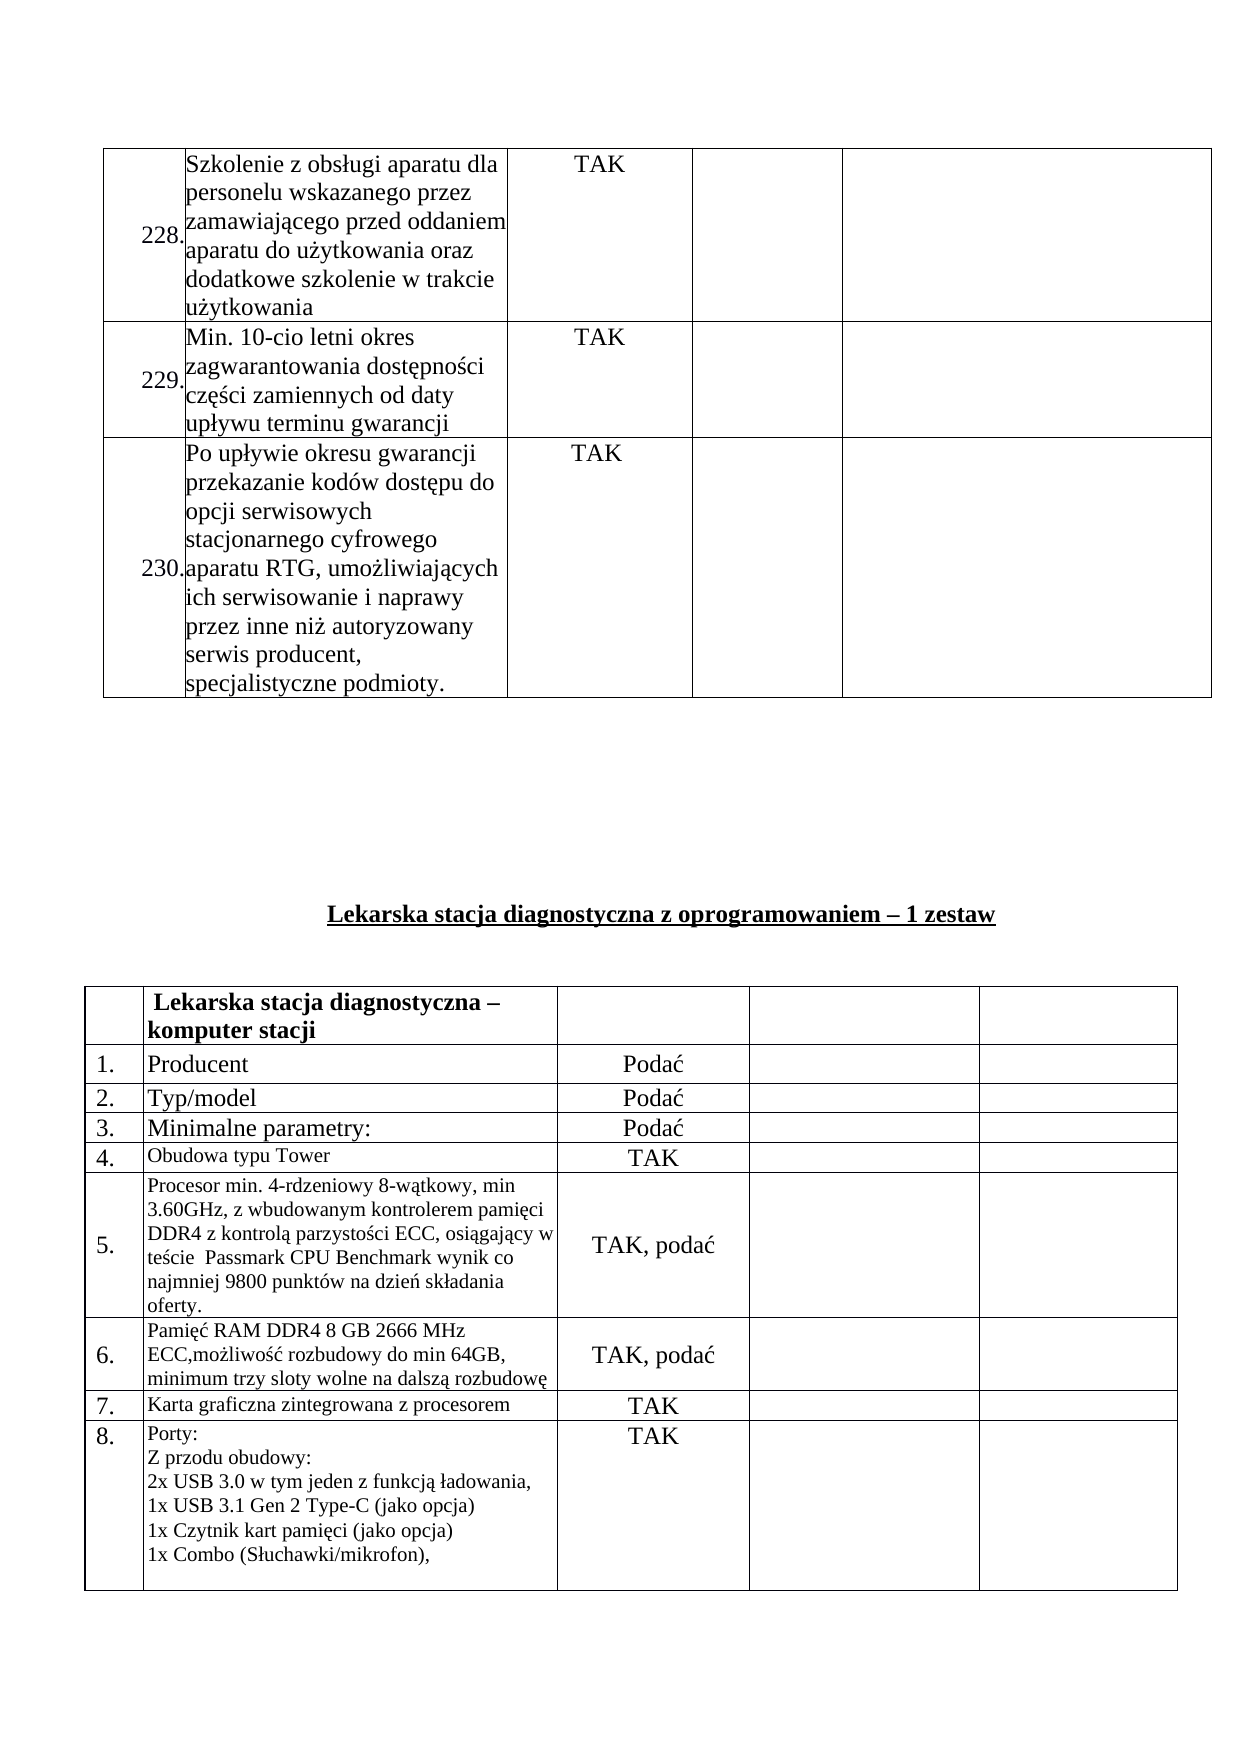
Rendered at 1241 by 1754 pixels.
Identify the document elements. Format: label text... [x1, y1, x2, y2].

table_cell TAK [508, 149, 692, 321]
table_cell Typ/model [144, 1084, 557, 1112]
table_cell Minimalne parametry: [144, 1113, 557, 1142]
table_cell [980, 1113, 1177, 1142]
table_cell Podać [558, 1045, 749, 1082]
table_header [750, 987, 979, 1044]
table_cell Po upływie okresu gwarancji przekazanie kodów dostępu do opcji serwisowych stacjonarnego cyfrowego aparatu RTG, umożliwiających ich serwisowanie i naprawy przez inne niż autoryzowany serwis producent, specjalistyczne podmioty. [186, 438, 507, 697]
table_cell [843, 438, 1211, 697]
table_cell Podać [558, 1084, 749, 1112]
table_cell [980, 1318, 1177, 1390]
table_cell Karta graficzna zintegrowana z procesorem [144, 1391, 557, 1420]
table_cell TAK [508, 322, 692, 437]
table_cell Procesor min. 4-rdzeniowy 8-wątkowy, min 3.60GHz, z wbudowanym kontrolerem pamięci DDR4 z kontrolą parzystości ECC, osiągający w teście Passmark CPU Benchmark wynik co najmniej 9800 punktów na dzień składania oferty. [144, 1173, 557, 1317]
table_cell TAK, podać [558, 1318, 749, 1390]
table_cell TAK [558, 1391, 749, 1420]
table_cell [86, 1173, 143, 1317]
table_cell TAK [558, 1143, 749, 1172]
table_cell [86, 1421, 143, 1590]
table_header [86, 987, 143, 1044]
table_cell Obudowa typu Tower [144, 1143, 557, 1172]
table_cell Podać [558, 1113, 749, 1142]
table_cell [693, 438, 842, 697]
table_cell [980, 1391, 1177, 1420]
table_cell [104, 322, 185, 437]
table_cell [750, 1084, 979, 1112]
table_cell Min. 10-cio letni okres zagwarantowania dostępności części zamiennych od daty upływu terminu gwarancji [186, 322, 507, 437]
table_cell [86, 1318, 143, 1390]
table_cell TAK [508, 438, 692, 697]
table_cell TAK, podać [558, 1173, 749, 1317]
table_cell [750, 1113, 979, 1142]
table_cell [980, 1143, 1177, 1172]
table_cell [750, 1421, 979, 1590]
table_cell [104, 438, 185, 697]
table_cell TAK [558, 1421, 749, 1590]
table_cell [86, 1084, 143, 1112]
table_cell [104, 149, 185, 321]
table_header [558, 987, 749, 1044]
table_cell [693, 322, 842, 437]
table_cell [86, 1113, 143, 1142]
table_header [980, 987, 1177, 1044]
table_cell [980, 1084, 1177, 1112]
table_cell [750, 1143, 979, 1172]
table_cell [750, 1318, 979, 1390]
table_cell [980, 1045, 1177, 1082]
table_cell [843, 149, 1211, 321]
text Lekarska stacja diagnostyczna z oprogramowaniem – 1 zestaw [141, 899, 1181, 928]
table_cell Porty: Z przodu obudowy: 2x USB 3.0 w tym jeden z funkcją ładowania, 1x USB 3.1 Gen 2 Type-C (jako opcja) 1x Czytnik kart pamięci (jako opcja) 1x Combo (Słuchawki/mikrofon), [144, 1421, 557, 1590]
table_cell [980, 1173, 1177, 1317]
table_cell [750, 1391, 979, 1420]
table_cell [843, 322, 1211, 437]
table_cell Szkolenie z obsługi aparatu dla personelu wskazanego przez zamawiającego przed oddaniem aparatu do użytkowania oraz dodatkowe szkolenie w trakcie użytkowania [186, 149, 507, 321]
table_cell [86, 1143, 143, 1172]
table_cell [980, 1421, 1177, 1590]
table_cell [693, 149, 842, 321]
table_cell Pamięć RAM DDR4 8 GB 2666 MHz ECC,możliwość rozbudowy do min 64GB, minimum trzy sloty wolne na dalszą rozbudowę [144, 1318, 557, 1390]
table_cell [750, 1173, 979, 1317]
table_cell [86, 1391, 143, 1420]
table_header Lekarska stacja diagnostyczna – komputer stacji [144, 987, 557, 1044]
table_cell Producent [144, 1045, 557, 1082]
table_cell [750, 1045, 979, 1082]
table_cell [86, 1045, 143, 1082]
